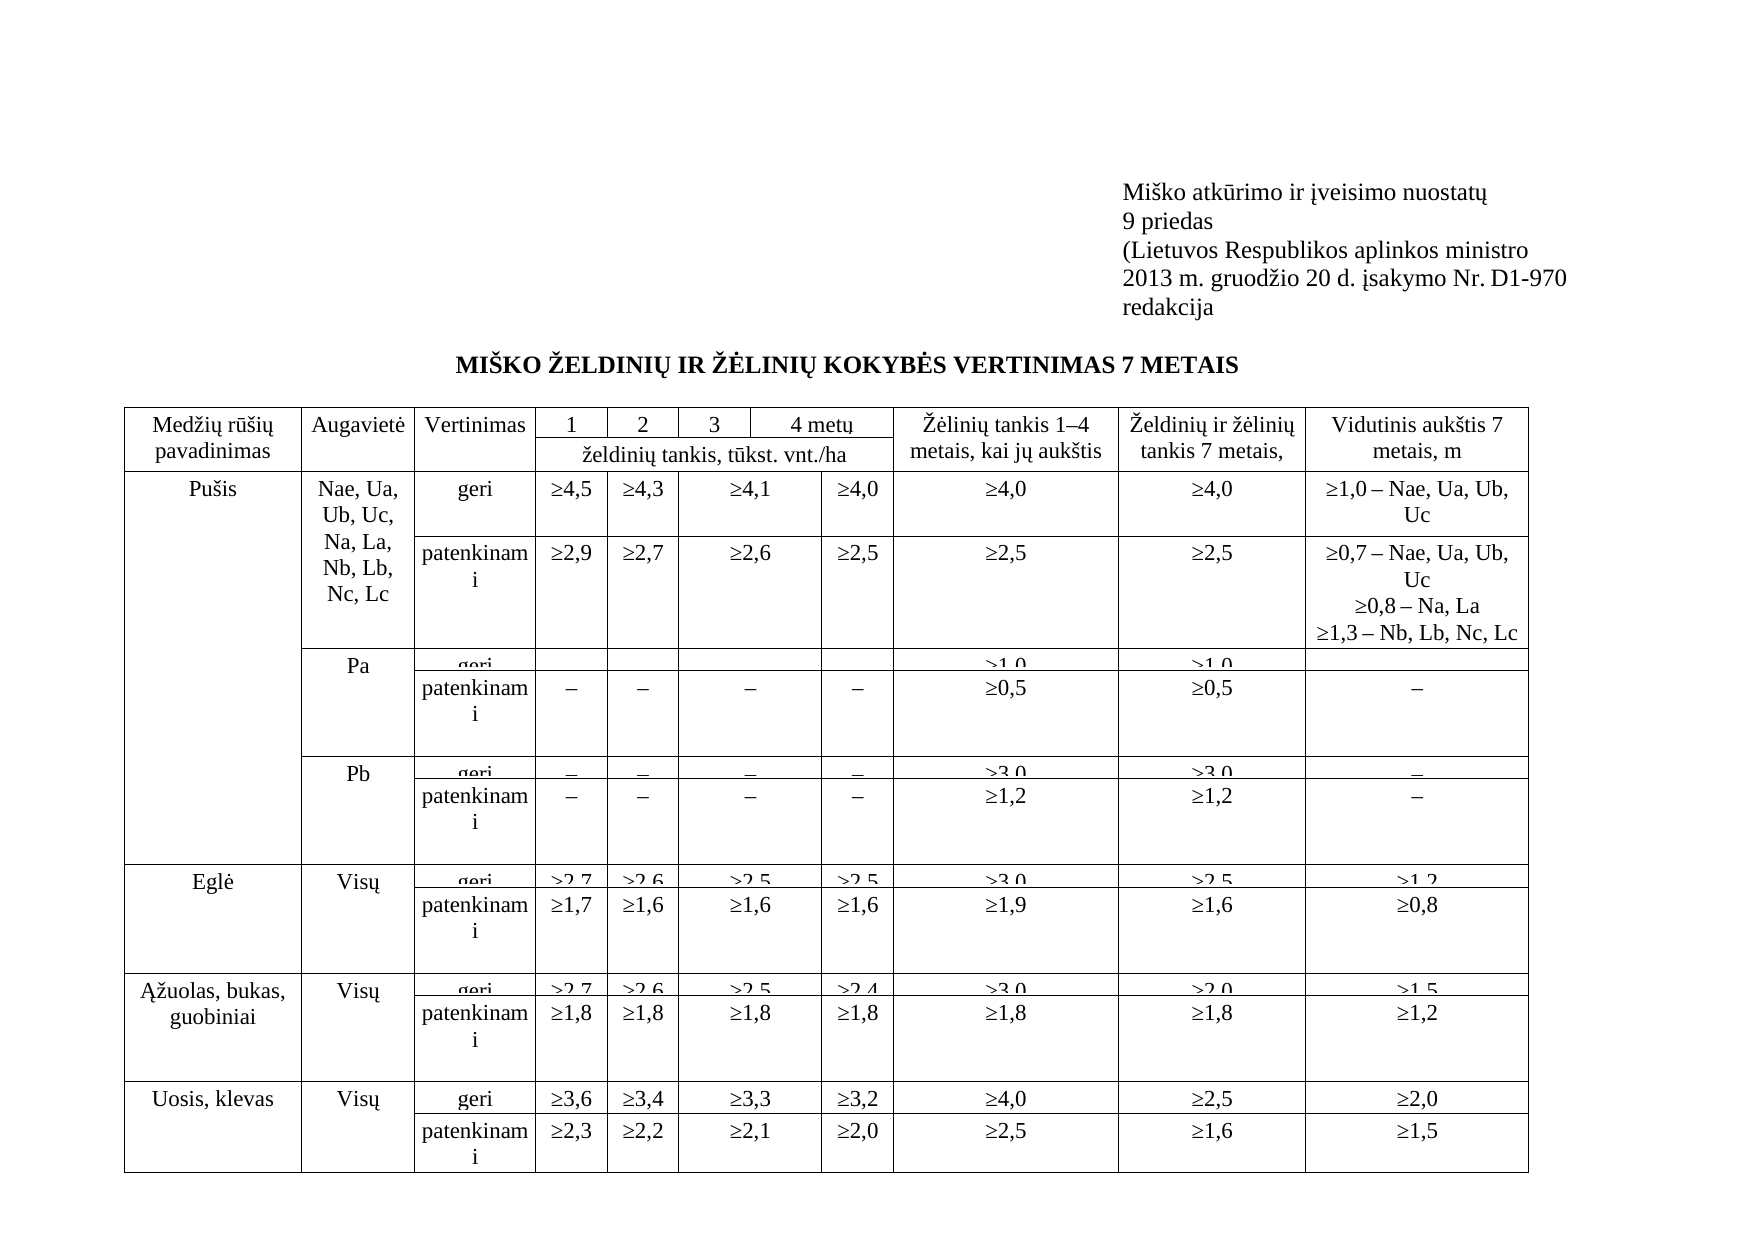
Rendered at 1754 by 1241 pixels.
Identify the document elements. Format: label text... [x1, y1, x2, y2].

table_cell ≥2,0 [822, 1114, 893, 1172]
table_cell ≥1,5 [1306, 974, 1528, 995]
table_cell – [1306, 757, 1528, 778]
table_cell ≥2,5 [894, 1114, 1118, 1172]
table_cell ≥1,6 [608, 888, 678, 973]
table_cell ≥1,0 [894, 649, 1118, 670]
table_cell ≥0,7 – Nae, Ua, Ub, Uc ≥0,8 – Na, La ≥1,3 – Nb, Lb, Nc, Lc [1306, 537, 1528, 648]
text 2013 m. gruodžio 20 d. įsakymo Nr. D1-970 [118, 263, 1577, 292]
table_cell ≥1,9 [894, 888, 1118, 973]
table_cell ≥3,0 [894, 757, 1118, 778]
table_cell ≥2,7 [608, 537, 678, 648]
table_cell – [536, 671, 607, 756]
table_cell ≥2,5 [894, 537, 1118, 648]
table_cell Nae, Ua, Ub, Uc, Na, La, Nb, Lb, Nc, Lc [302, 472, 414, 648]
text Miško atkūrimo ir įveisimo nuostatų [118, 177, 1577, 206]
table_cell ≥2,3 [536, 1114, 607, 1172]
table_cell patenkinami [415, 537, 535, 648]
table_cell Pušis [125, 472, 301, 864]
table_header Augavietė [302, 408, 414, 471]
table_cell geri [415, 757, 535, 778]
table_cell ≥4,5 [536, 472, 607, 536]
table_cell ≥3,4 [608, 1082, 678, 1113]
table_cell ≥1,0 [1119, 649, 1305, 670]
table_cell – [679, 757, 821, 778]
table_cell ≥1,5 [1306, 1114, 1528, 1172]
table_cell Visų [302, 865, 414, 973]
table_cell – [608, 757, 678, 778]
table_cell geri [415, 472, 535, 536]
text redakcija [118, 292, 1577, 321]
text Miško želdinių IR žėlinių kokybės vertinimas 7 metais [118, 350, 1577, 378]
table_cell – [822, 779, 893, 864]
table_cell ≥2,6 [608, 865, 678, 887]
table_header Vidutinis aukštis 7 metais, m [1306, 408, 1528, 471]
table_cell želdinių tankis, tūkst. vnt./ha [536, 438, 893, 471]
table_cell ≥3,3 [679, 1082, 821, 1113]
table_cell ≥2,5 [1119, 1082, 1305, 1113]
table_cell patenkinami [415, 779, 535, 864]
table_cell ≥2,5 [822, 537, 893, 648]
table_cell ≥1,8 [894, 996, 1118, 1081]
table_cell geri [415, 649, 535, 670]
table_cell ≥2,0 [1306, 1082, 1528, 1113]
table_cell ≥4,0 [1119, 472, 1305, 536]
table_cell – [1306, 779, 1528, 864]
table_cell geri [415, 974, 535, 995]
table_cell ≥2,9 [536, 537, 607, 648]
table_cell ≥1,6 [1119, 888, 1305, 973]
table_cell ≥2,1 [679, 1114, 821, 1172]
table_cell ≥2,6 [679, 537, 821, 648]
table_cell ≥0,5 [894, 671, 1118, 756]
table_cell ≥3,0 [1119, 757, 1305, 778]
table_cell ≥0,5 [1119, 671, 1305, 756]
table_cell – [822, 757, 893, 778]
table_cell ≥2,5 [822, 865, 893, 887]
table_cell ≥1,6 [1119, 1114, 1305, 1172]
table_cell – [1306, 649, 1528, 670]
table_cell patenkinami [415, 888, 535, 973]
table_cell ≥2,5 [679, 974, 821, 995]
table_cell – [822, 671, 893, 756]
table_cell – [536, 757, 607, 778]
table_cell ≥1,2 [1306, 865, 1528, 887]
table_cell ≥3,2 [822, 1082, 893, 1113]
table_cell patenkinami [415, 1114, 535, 1172]
table_cell – [679, 671, 821, 756]
table_cell Pa [302, 649, 414, 756]
table_cell patenkinami [415, 996, 535, 1081]
table_cell ≥0,8 [1306, 888, 1528, 973]
table_cell ≥2,7 [536, 974, 607, 995]
table_cell Visų [302, 974, 414, 1081]
table_cell ≥2,5 [1119, 865, 1305, 887]
table_cell ≥1,2 [1119, 779, 1305, 864]
table_cell Pb [302, 757, 414, 864]
table_cell – [536, 649, 607, 670]
table_cell – [608, 779, 678, 864]
table_cell ≥1,8 [536, 996, 607, 1081]
table_cell Visų [302, 1082, 414, 1172]
table_cell – [679, 779, 821, 864]
table_cell ≥1,8 [822, 996, 893, 1081]
table_cell ≥4,0 [894, 1082, 1118, 1113]
table_cell ≥2,5 [1119, 537, 1305, 648]
table_cell ≥3,0 [894, 865, 1118, 887]
table_cell ≥1,7 [536, 888, 607, 973]
table_cell ≥1,8 [1119, 996, 1305, 1081]
table_cell ≥2,6 [608, 974, 678, 995]
table_cell ≥4,1 [679, 472, 821, 536]
table_cell ≥1,2 [894, 779, 1118, 864]
table_cell ≥1,0 – Nae, Ua, Ub, Uc ≥1,1 – Na, La ≥1,8 – Nb, Lb, Nc, Lc [1306, 472, 1528, 536]
text (Lietuvos Respublikos aplinkos ministro [118, 235, 1577, 263]
table_cell ≥2,2 [608, 1114, 678, 1172]
text 9 priedas [118, 206, 1577, 235]
table_cell ≥1,6 [679, 888, 821, 973]
table_cell – [536, 779, 607, 864]
table_cell ≥1,2 [1306, 996, 1528, 1081]
table_cell – [679, 649, 821, 670]
table_cell ≥1,6 [822, 888, 893, 973]
table_cell ≥1,8 [608, 996, 678, 1081]
table_cell – [608, 671, 678, 756]
table_header 2 metų [608, 408, 678, 437]
table_cell ≥4,0 [894, 472, 1118, 536]
table_cell ≥2,4 [822, 974, 893, 995]
table_cell – [608, 649, 678, 670]
table_header Žėlinių tankis 1–4 metais, kai jų aukštis virš 0,5 m ar 1 m, tūkst. vnt./ha [894, 408, 1118, 471]
table_header Medžių rūšių pavadinimas [125, 408, 301, 471]
table_cell ≥1,8 [679, 996, 821, 1081]
table_header 1 metų [536, 408, 607, 437]
table_cell – [1306, 671, 1528, 756]
table_header 3 metų [679, 408, 750, 437]
table_cell Eglė [125, 865, 301, 973]
table_header Vertinimas [415, 408, 535, 471]
table_cell – [822, 649, 893, 670]
table_cell ≥4,0 [822, 472, 893, 536]
table_cell ≥4,3 [608, 472, 678, 536]
table_cell ≥3,0 [894, 974, 1118, 995]
table_header 4 metų [751, 408, 893, 437]
table_cell ≥2,0 [1119, 974, 1305, 995]
table_cell patenkinami [415, 671, 535, 756]
table_cell ≥3,6 [536, 1082, 607, 1113]
table_cell geri [415, 865, 535, 887]
table_header Želdinių ir žėlinių tankis 7 metais, tūkst. vnt./ha [1119, 408, 1305, 471]
table_cell ≥2,7 [536, 865, 607, 887]
table_cell ≥2,5 [679, 865, 821, 887]
table_cell Ąžuolas, bukas, guobiniai [125, 974, 301, 1081]
table_cell geri [415, 1082, 535, 1113]
table_cell Uosis, klevas [125, 1082, 301, 1172]
